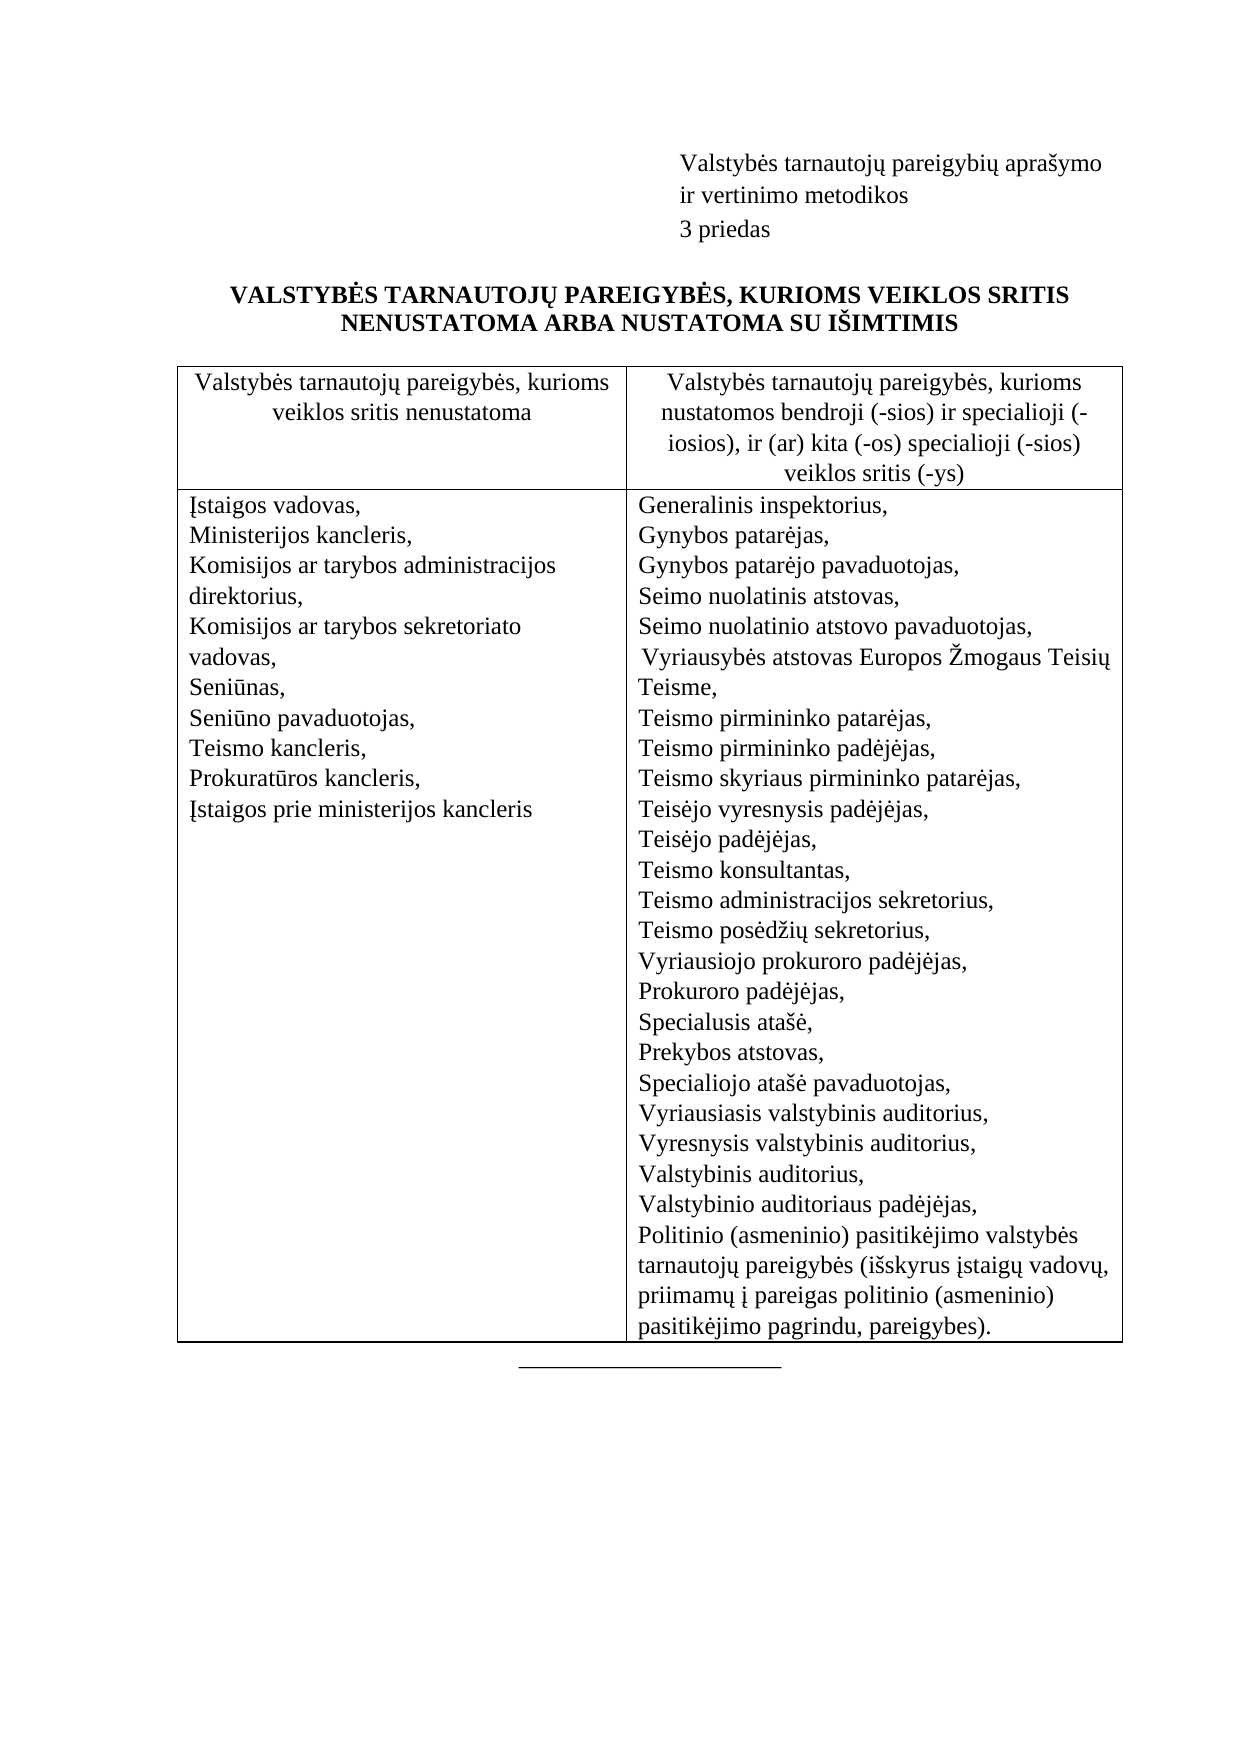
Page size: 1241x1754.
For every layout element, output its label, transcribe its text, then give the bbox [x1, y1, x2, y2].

table_cell Įstaigos vadovas, Ministerijos kancleris, Komisijos ar tarybos administracijos direktorius, Komisijos ar tarybos sekretoriato vadovas, Seniūnas, Seniūno pavaduotojas, Teismo kancleris, Prokuratūros kancleris, Įstaigos prie ministerijos kancleris [178, 490, 626, 1341]
table_header Valstybės tarnautojų pareigybės, kurioms nustatomos bendroji (-sios) ir specialioji (-iosios), ir (ar) kita (-os) specialioji (-sios) veiklos sritis (-ys) [627, 367, 1122, 489]
text 3 priedas [679, 214, 1122, 242]
text ir vertinimo metodikos [679, 181, 1122, 209]
table_cell Generalinis inspektorius, Gynybos patarėjas, Gynybos patarėjo pavaduotojas, Seimo nuolatinis atstovas, Seimo nuolatinio atstovo pavaduotojas, Vyriausybės atstovas Europos Žmogaus Teisių Teisme, Teismo pirmininko patarėjas, Teismo pirmininko padėjėjas, Teismo skyriaus pirmininko patarėjas, Teisėjo vyresnysis padėjėjas, Teisėjo padėjėjas, Teismo konsultantas, Teismo administracijos sekretorius, Teismo posėdžių sekretorius, Vyriausiojo prokuroro padėjėjas, Prokuroro padėjėjas, Specialusis atašė, Prekybos atstovas, Specialiojo atašė pavaduotojas, Vyriausiasis valstybinis auditorius, Vyresnysis valstybinis auditorius, Valstybinis auditorius, Valstybinio auditoriaus padėjėjas, Politinio (asmeninio) pasitikėjimo valstybės tarnautojų pareigybės (išskyrus įstaigų vadovų, priimamų į pareigas politinio (asmeninio) pasitikėjimo pagrindu, pareigybes). [627, 490, 1122, 1341]
table_header Valstybės tarnautojų pareigybės, kurioms veiklos sritis nenustatoma [178, 367, 626, 489]
text VALSTYBĖS TARNAUTOJŲ PAREIGYBĖS, KURIOMS VEIKLOS SRITIS NENUSTATOMA ARBA NUSTATOMA SU IŠIMTIMIS [177, 280, 1122, 337]
text Valstybės tarnautojų pareigybių aprašymo [679, 148, 1122, 176]
text _____________________ [177, 1343, 1122, 1371]
